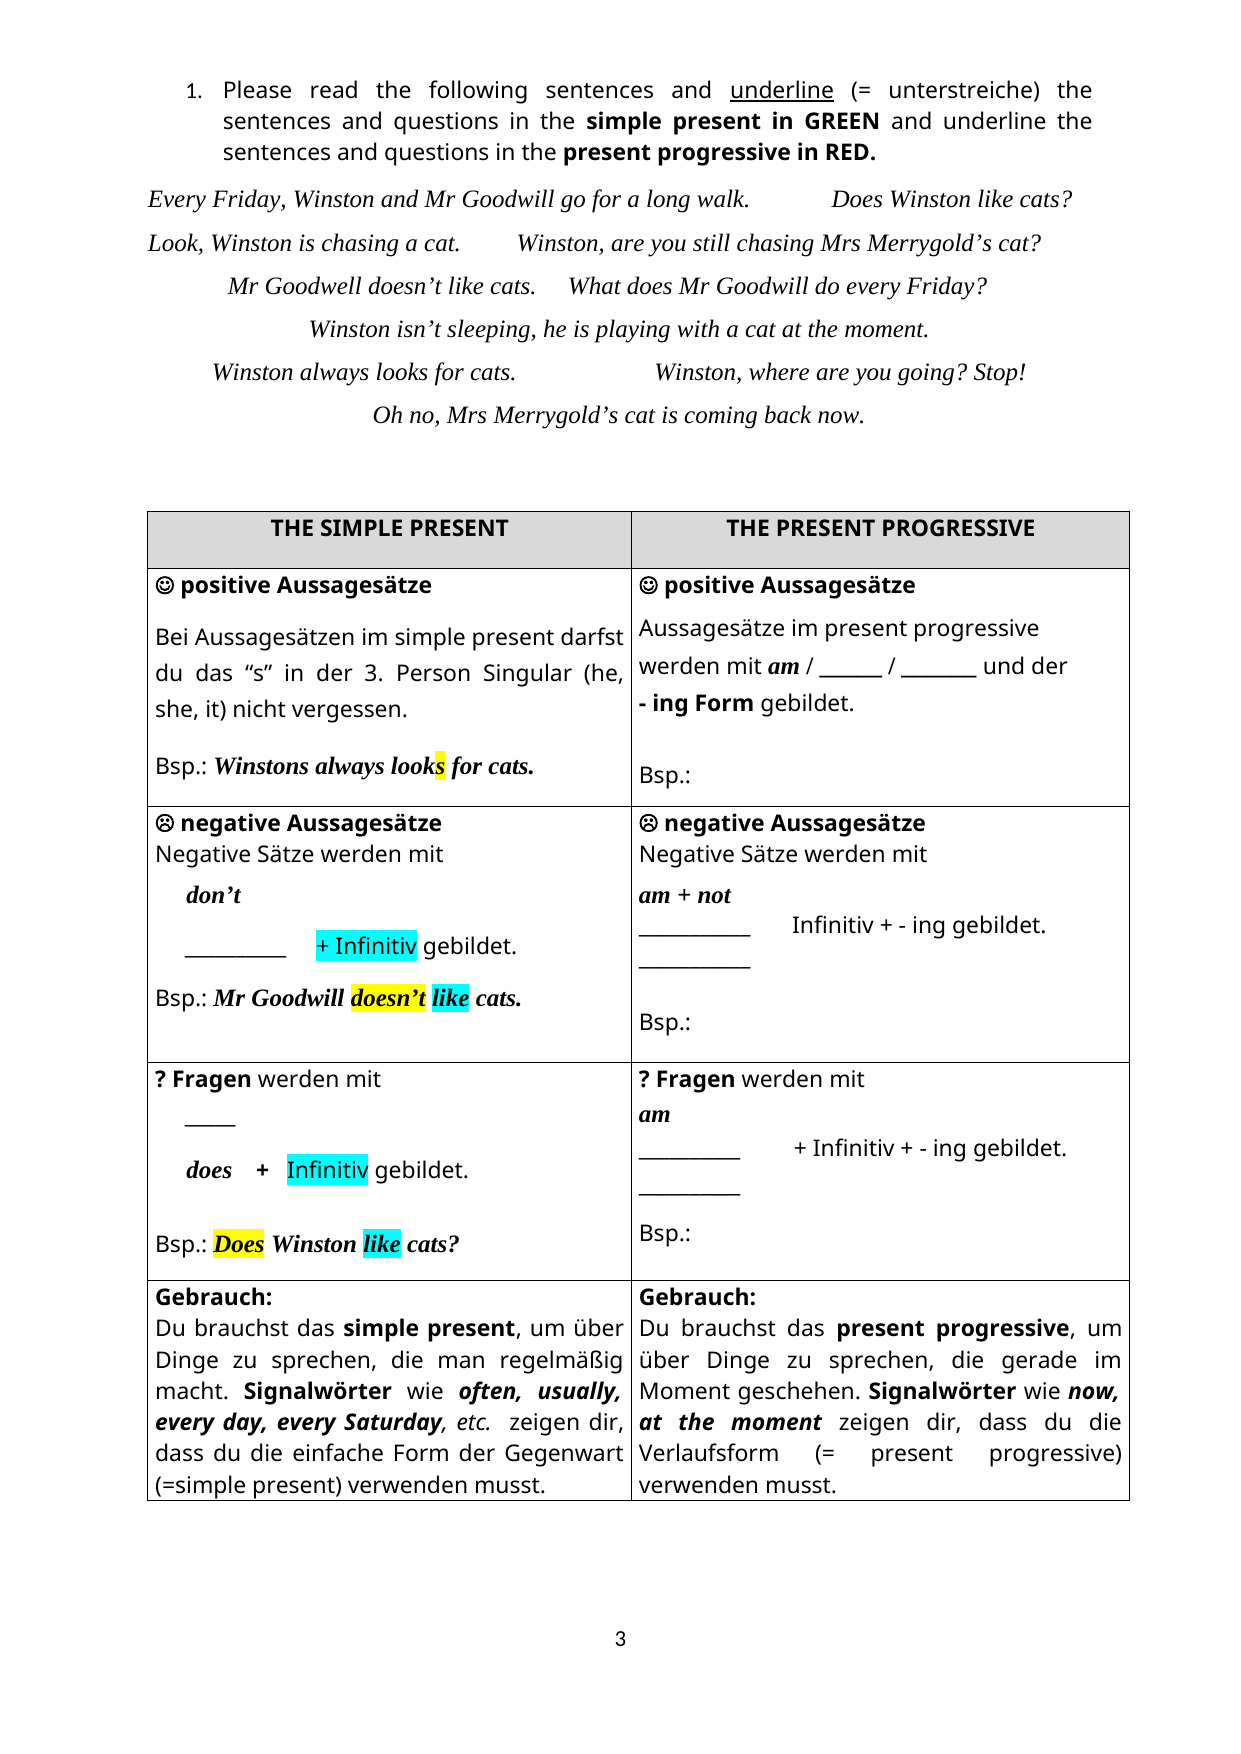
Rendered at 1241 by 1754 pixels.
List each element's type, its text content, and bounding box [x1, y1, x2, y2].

text Every Friday, Winston and Mr Goodwill go for a long walk. Does Winston like cats? [148, 184, 1093, 213]
table_cell Gebrauch: Du brauchst das present progressive, um über Dinge zu sprechen, die gerade im Moment geschehen. Signalwörter wie now, at the moment zeigen dir, dass du die Verlaufsform (= present progressive) verwenden musst. [632, 1281, 1129, 1500]
text Look, Winston is chasing a cat. Winston, are you still chasing Mrs Merrygold’s cat? Mr Goodwell doesn’t like cats. What does Mr Goodwill do every Friday? [148, 228, 1093, 299]
table_cell ? Fragen werden mit am __________ + Infinitiv + - ing gebildet. __________ Bsp.: [632, 1063, 1129, 1280]
table_cell  negative Aussagesätze Negative Sätze werden mit am + not ___________ Infinitiv + - ing gebildet. ___________ Bsp.: [632, 807, 1129, 1062]
table_cell ? Fragen werden mit _____ does + Infinitiv gebildet. Bsp.: Does Winston like cats? [148, 1063, 631, 1280]
table_cell  negative Aussagesätze Negative Sätze werden mit don’t __________ + Infinitiv gebildet. Bsp.: Mr Goodwill doesn’t like cats. [148, 807, 631, 1062]
text Winston always looks for cats. Winston, where are you going? Stop! [148, 357, 1093, 386]
table_header THE PRESENT PROGRESSIVE [632, 512, 1129, 568]
list Please read the following sentences and underline (= unterstreiche) the sentences and questions in the simple present in GREEN and underline the sentences and questions in the present progressive in RED. [185, 74, 1093, 167]
table_cell  positive Aussagesätze Bei Aussagesätzen im simple present darfst du das “s” in der 3. Person Singular (he, she, it) nicht vergessen. Bsp.: Winstons always looks for cats. [148, 569, 631, 806]
table_cell Gebrauch: Du brauchst das simple present, um über Dinge zu sprechen, die man regelmäßig macht. Signalwörter wie often, usually, every day, every Saturday, etc. zeigen dir, dass du die einfache Form der Gegenwart (=simple present) verwenden musst. [148, 1281, 631, 1500]
table_cell  positive Aussagesätze Aussagesätze im present progressive werden mit am / _____ / ______ und der - ing Form gebildet. Bsp.: [632, 569, 1129, 806]
table_header THE SIMPLE PRESENT [148, 512, 631, 568]
text Oh no, Mrs Merrygold’s cat is coming back now. [148, 400, 1093, 429]
text Winston isn’t sleeping, he is playing with a cat at the moment. [148, 314, 1093, 343]
